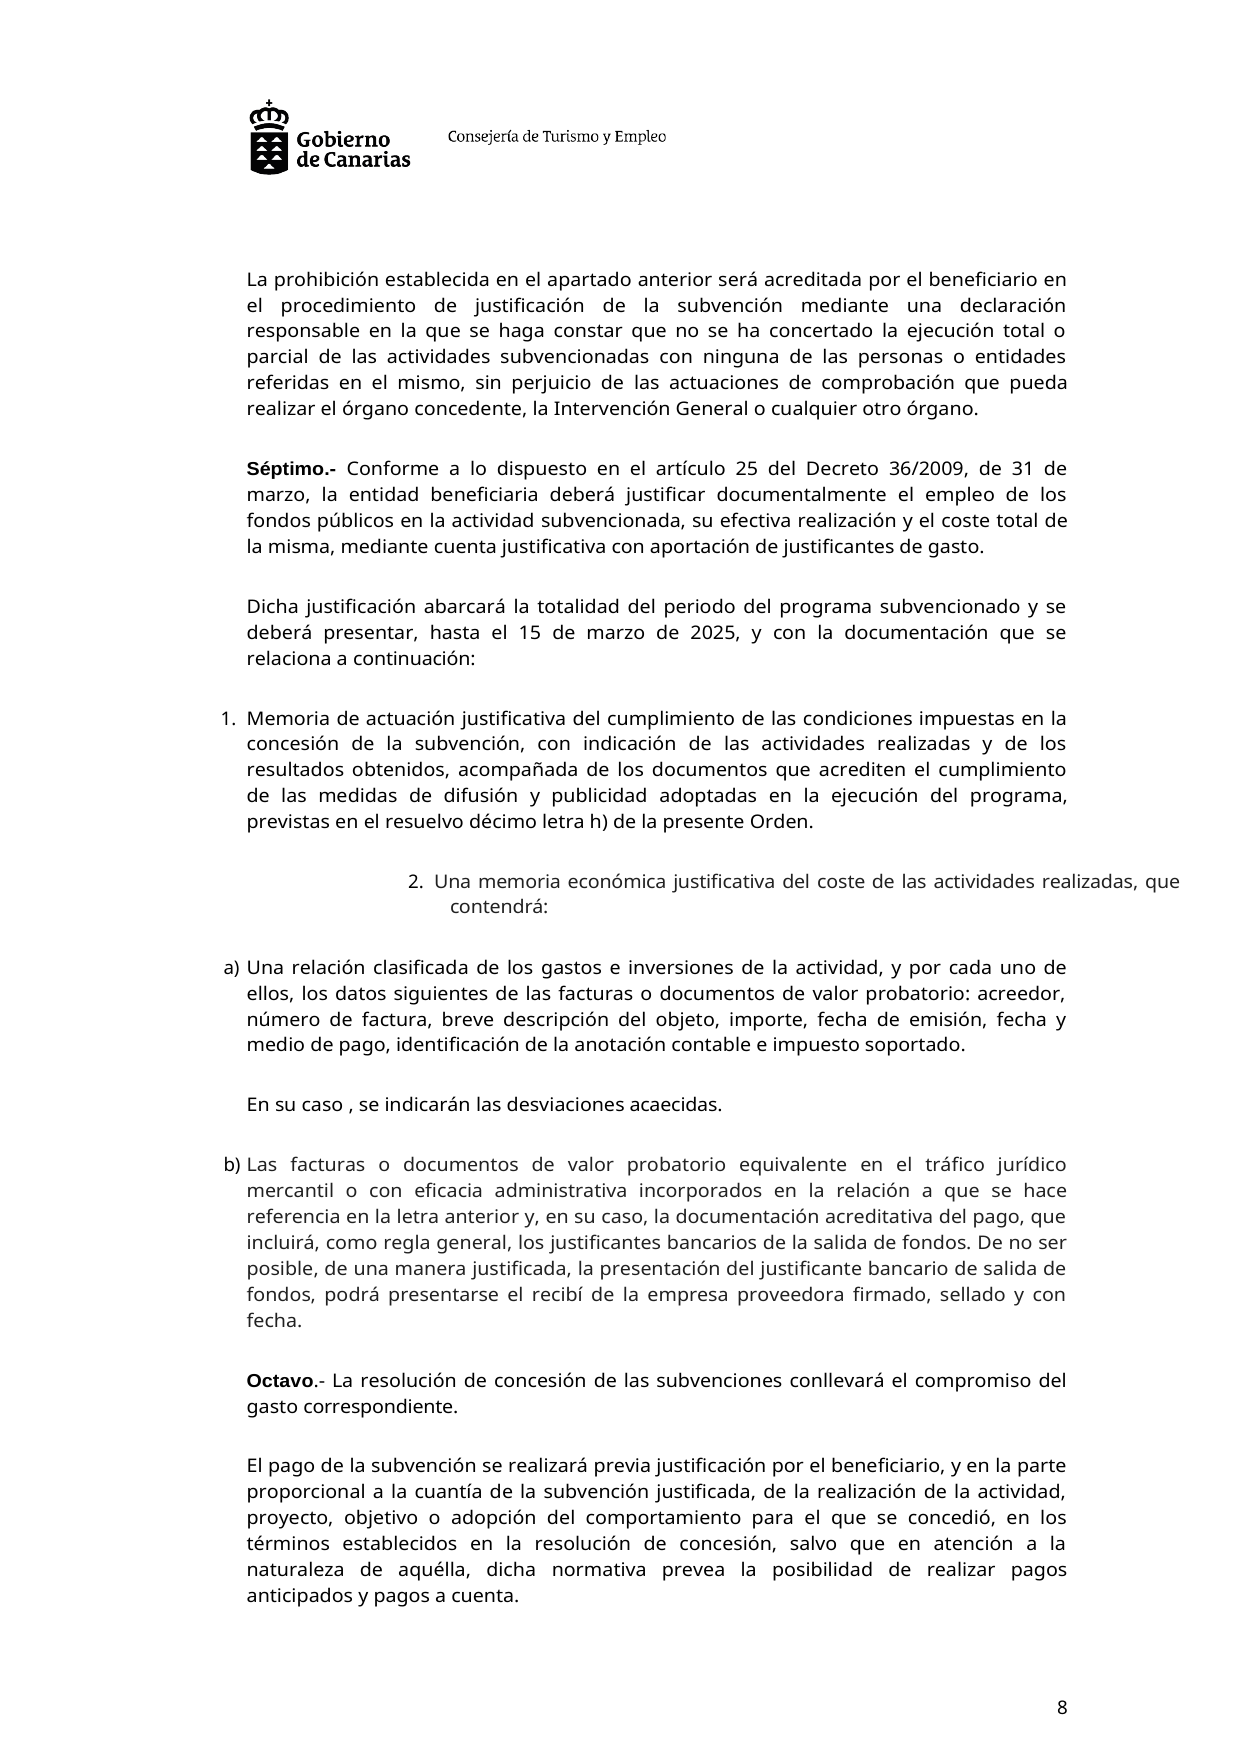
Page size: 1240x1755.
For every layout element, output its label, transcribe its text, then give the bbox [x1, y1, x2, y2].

list Una relación clasificada de los gastos e inversiones de la actividad, y por cada uno de ellos, los datos siguientes de las facturas o documentos de valor probatorio: acreedor, número de factura, breve descripción del objeto, importe, fecha de emisión, fecha y medio de pago, identificación de la anotación contable e impuesto soportado. [223, 954, 1067, 1057]
text Dicha justificación abarcará la totalidad del periodo del programa subvencionado y se deberá presentar, hasta el 15 de marzo de 2025, y con la documentación que se relaciona a continuación: [246, 593, 1068, 671]
text El pago de la subvención se realizará previa justificación por el beneficiario, y en la parte proporcional a la cuantía de la subvención justificada, de la realización de la actividad, proyecto, objetivo o adopción del comportamiento para el que se concedió, en los términos establecidos en la resolución de concesión, salvo que en atención a la naturaleza de aquélla, dicha normativa prevea la posibilidad de realizar pagos anticipados y pagos a cuenta. [246, 1453, 1067, 1608]
list Memoria de actuación justificativa del cumplimiento de las condiciones impuestas en la concesión de la subvención, con indicación de las actividades realizadas y de los resultados obtenidos, acompañada de los documentos que acrediten el cumplimiento de las medidas de difusión y publicidad adoptadas en la ejecución del programa, previstas en el resuelvo décimo letra h) de la presente Orden. [220, 705, 1068, 834]
list Una memoria económica justificativa del coste de las actividades realizadas, que contendrá: [408, 868, 1181, 919]
picture [249, 99, 666, 175]
text Séptimo.- Conforme a lo dispuesto en el artículo 25 del Decreto 36/2009, de 31 de marzo, la entidad beneficiaria deberá justificar documentalmente el empleo de los fondos públicos en la actividad subvencionada, su efectiva realización y el coste total de la misma, mediante cuenta justificativa con aportación de justificantes de gasto. [246, 456, 1068, 559]
text En su caso , se indicarán las desviaciones acaecidas. [246, 1092, 1181, 1117]
text Octavo.- La resolución de concesión de las subvenciones conllevará el compromiso del gasto correspondiente. [246, 1367, 1068, 1418]
text 8 [59, 1694, 1068, 1719]
list Las facturas o documentos de valor probatorio equivalente en el tráfico jurídico mercantil o con eficacia administrativa incorporados en la relación a que se hace referencia en la letra anterior y, en su caso, la documentación acreditativa del pago, que incluirá, como regla general, los justificantes bancarios de la salida de fondos. De no ser posible, de una manera justificada, la presentación del justificante bancario de salida de fondos, podrá presentarse el recibí de la empresa proveedora firmado, sellado y con fecha. [223, 1152, 1068, 1333]
text La prohibición establecida en el apartado anterior será acreditada por el beneficiario en el procedimiento de justificación de la subvención mediante una declaración responsable en la que se haga constar que no se ha concertado la ejecución total o parcial de las actividades subvencionadas con ninguna de las personas o entidades referidas en el mismo, sin perjuicio de las actuaciones de comprobación que pueda realizar el órgano concedente, la Intervención General o cualquier otro órgano. [246, 266, 1068, 421]
